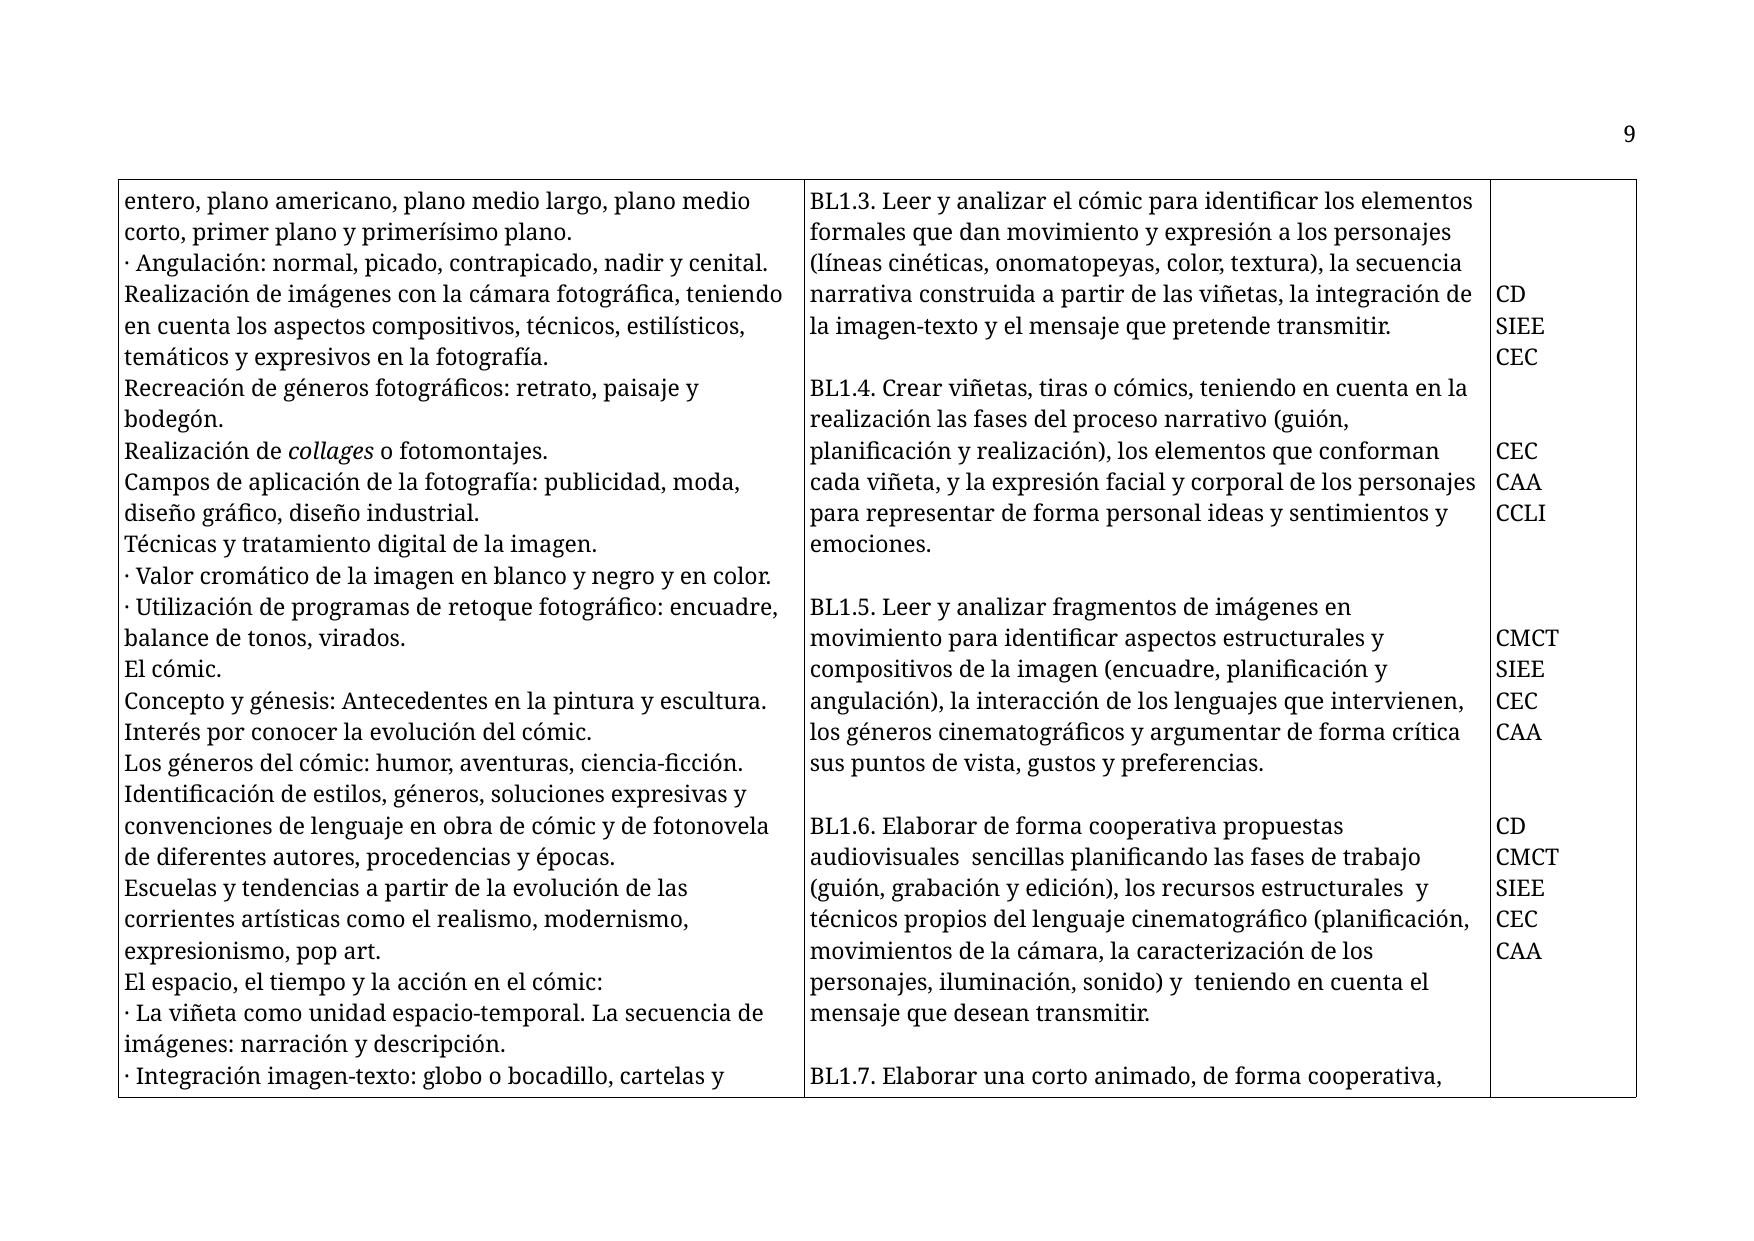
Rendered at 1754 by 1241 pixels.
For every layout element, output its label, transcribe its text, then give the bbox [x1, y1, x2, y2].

table_cell CD SIEE CEC CEC CAA CCLI CMCT SIEE CEC CAA CD CMCT SIEE CEC CAA [1491, 180, 1636, 1097]
table_cell entero, plano americano, plano medio largo, plano medio corto, primer plano y primerísimo plano. · Angulación: normal, picado, contrapicado, nadir y cenital. Realización de imágenes con la cámara fotográfica, teniendo en cuenta los aspectos compositivos, técnicos, estilísticos, temáticos y expresivos en la fotografía. Recreación de géneros fotográficos: retrato, paisaje y bodegón. Realización de collages o fotomontajes. Campos de aplicación de la fotografía: publicidad, moda, diseño gráfico, diseño industrial. Técnicas y tratamiento digital de la imagen. · Valor cromático de la imagen en blanco y negro y en color. · Utilización de programas de retoque fotográfico: encuadre, balance de tonos, virados. El cómic. Concepto y génesis: Antecedentes en la pintura y escultura. Interés por conocer la evolución del cómic. Los géneros del cómic: humor, aventuras, ciencia-ficción. Identificación de estilos, géneros, soluciones expresivas y convenciones de lenguaje en obra de cómic y de fotonovela de diferentes autores, procedencias y épocas. Escuelas y tendencias a partir de la evolución de las corrientes artísticas como el realismo, modernismo, expresionismo, pop art. El espacio, el tiempo y la acción en el cómic: · La viñeta como unidad espacio-temporal. La secuencia de imágenes: narración y descripción. · Integración imagen-texto: globo o bocadillo, cartelas y [119, 180, 804, 1097]
table_cell BL1.3. Leer y analizar el cómic para identificar los elementos formales que dan movimiento y expresión a los personajes (líneas cinéticas, onomatopeyas, color, textura), la secuencia narrativa construida a partir de las viñetas, la integración de la imagen-texto y el mensaje que pretende transmitir. BL1.4. Crear viñetas, tiras o cómics, teniendo en cuenta en la realización las fases del proceso narrativo (guión, planificación y realización), los elementos que conforman cada viñeta, y la expresión facial y corporal de los personajes para representar de forma personal ideas y sentimientos y emociones. BL1.5. Leer y analizar fragmentos de imágenes en movimiento para identificar aspectos estructurales y compositivos de la imagen (encuadre, planificación y angulación), la interacción de los lenguajes que intervienen, los géneros cinematográficos y argumentar de forma crítica sus puntos de vista, gustos y preferencias. BL1.6. Elaborar de forma cooperativa propuestas audiovisuales sencillas planificando las fases de trabajo (guión, grabación y edición), los recursos estructurales y técnicos propios del lenguaje cinematográfico (planificación, movimientos de la cámara, la caracterización de los personajes, iluminación, sonido) y teniendo en cuenta el mensaje que desean transmitir. BL1.7. Elaborar una corto animado, de forma cooperativa, [805, 180, 1490, 1097]
